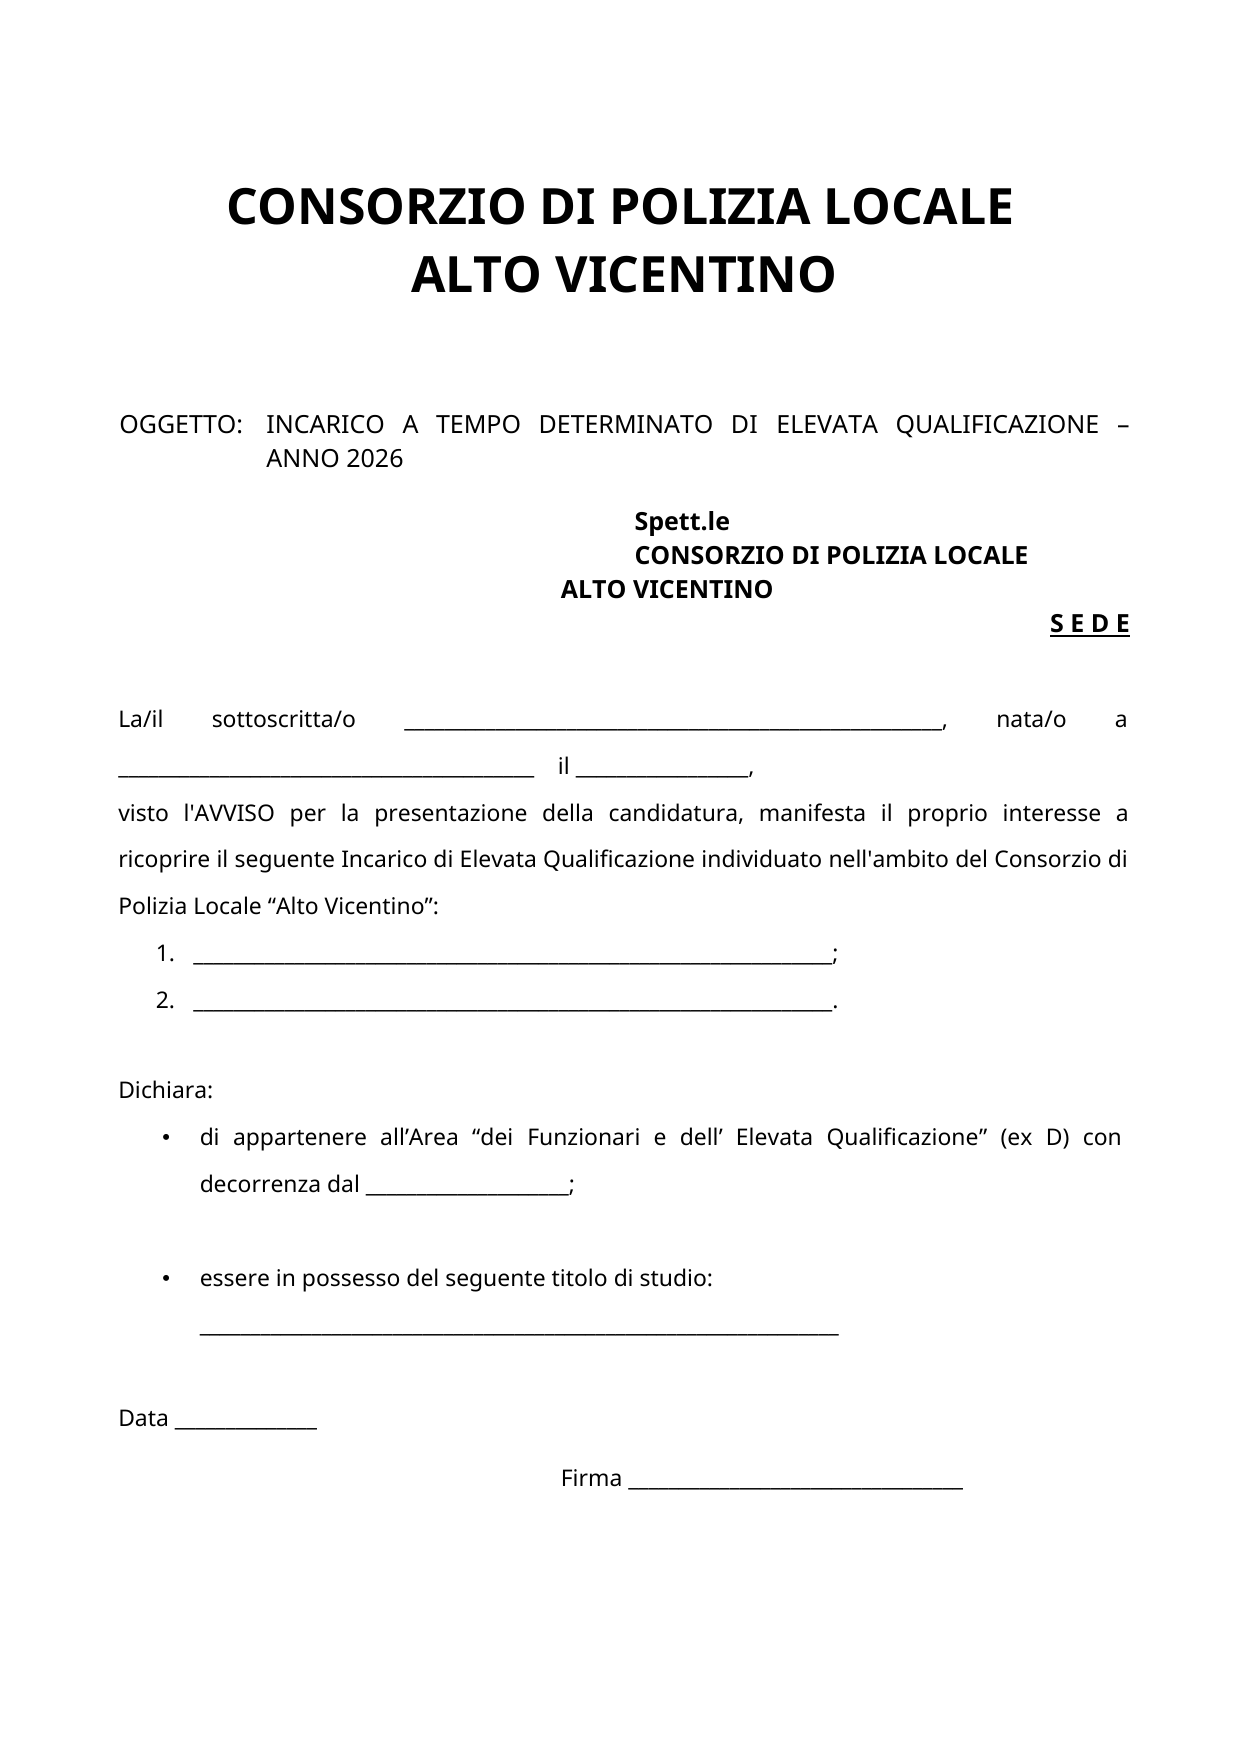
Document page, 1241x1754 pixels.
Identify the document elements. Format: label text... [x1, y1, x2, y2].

text Data ______________ [118, 1402, 1122, 1433]
subtitle CONSORZIO DI POLIZIA LOCALE [118, 171, 1122, 239]
list _______________________________________________________________ [162, 1308, 1122, 1340]
text La/il sottoscritta/o _____________________________________________________, nata/o a _________________________________________ il _________________, [118, 703, 1129, 781]
text visto l'AVVISO per la presentazione della candidatura, manifesta il proprio interesse a ricoprire il seguente Incarico di Elevata Qualificazione individuato nell'ambito del Consorzio di Polizia Locale “Alto Vicentino”: [118, 797, 1129, 922]
list essere in possesso del seguente titolo di studio: [162, 1262, 1122, 1293]
list _______________________________________________________________. [156, 984, 1122, 1015]
text S E D E [119, 606, 1129, 640]
list _______________________________________________________________; [156, 937, 1122, 968]
text Spett.le [119, 504, 1129, 538]
text Firma _________________________________ [118, 1462, 1122, 1493]
text Dichiara: [118, 1074, 1122, 1105]
list di appartenere all’Area “dei Funzionari e dell’ Elevata Qualificazione” (ex D) con decorrenza dal ____________________; [162, 1121, 1122, 1199]
text OGGETTO: INCARICO A TEMPO DETERMINATO DI ELEVATA QUALIFICAZIONE – ANNO 2026 [119, 407, 1129, 475]
subtitle ALTO VICENTINO [118, 239, 1129, 307]
text CONSORZIO DI POLIZIA LOCALE ALTO VICENTINO [119, 538, 1129, 606]
